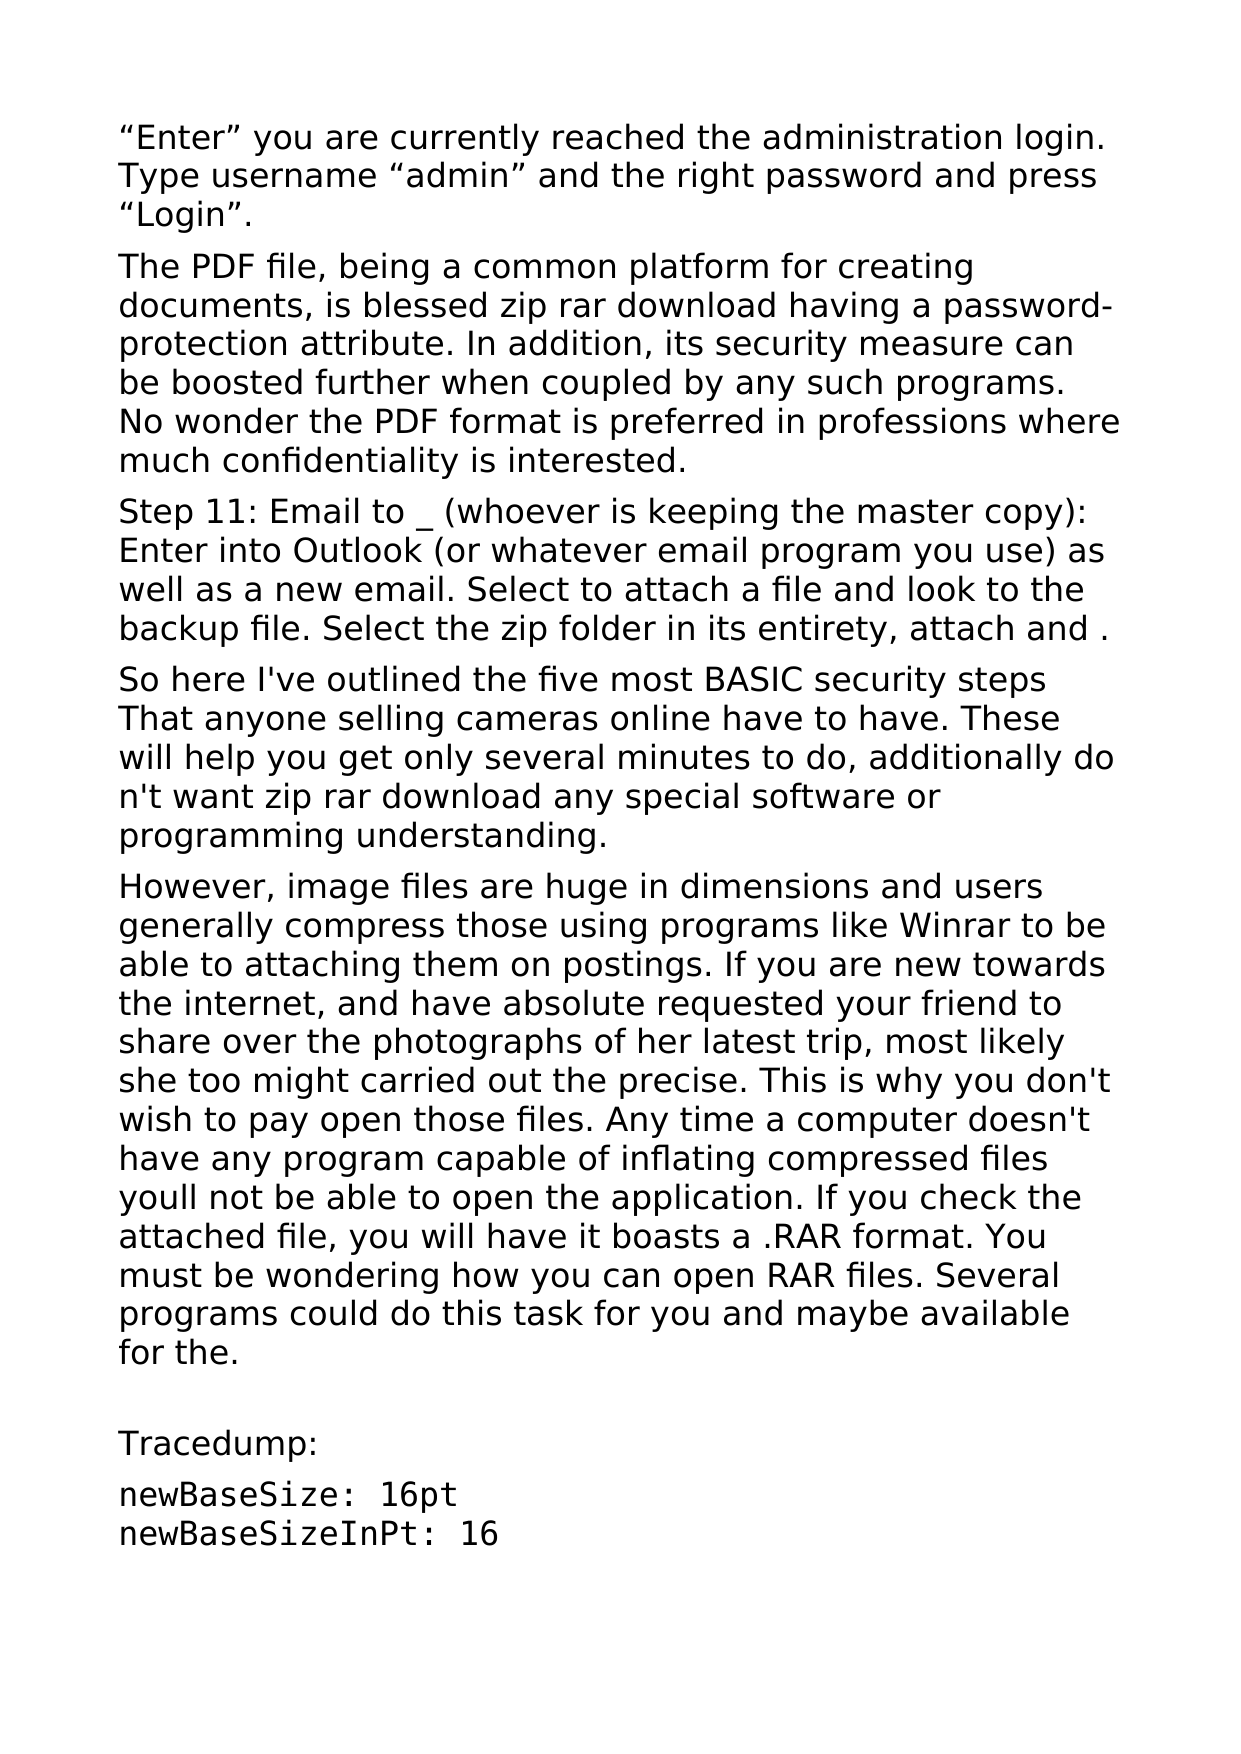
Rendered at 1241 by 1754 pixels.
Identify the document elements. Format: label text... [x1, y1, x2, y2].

text The PDF file, being a common platform for creating documents, is blessed zip rar download having a password-protection attribute. In addition, its security measure can be boosted further when coupled by any such programs. No wonder the PDF format is preferred in professions where much confidentiality is interested. [118, 247, 1122, 480]
text “Enter” you are currently reached the administration login. Type username “admin” and the right password and press “Login”. [118, 118, 1122, 235]
text However, image files are huge in dimensions and users generally compress those using programs like Winrar to be able to attaching them on postings. If you are new towards the internet, and have absolute requested your friend to share over the photographs of her latest trip, most likely she too might carried out the precise. This is why you don't wish to pay open those files. Any time a computer doesn't have any program capable of inflating compressed files youll not be able to open the application. If you check the attached file, you will have it boasts a .RAR format. You must be wondering how you can open RAR files. Several programs could do this task for you and maybe available for the. [118, 867, 1122, 1373]
text Step 11: Email to _ (whoever is keeping the master copy): Enter into Outlook (or whatever email program you use) as well as a new email. Select to attach a file and look to the backup file. Select the zip folder in its entirety, attach and . [118, 493, 1122, 648]
text Tracedump: [118, 1385, 1122, 1463]
text newBaseSize: 16pt newBaseSizeInPt: 16 [118, 1475, 1122, 1553]
text So here I've outlined the five most BASIC security steps That anyone selling cameras online have to have. These will help you get only several minutes to do, additionally do n't want zip rar download any special software or programming understanding. [118, 661, 1122, 855]
